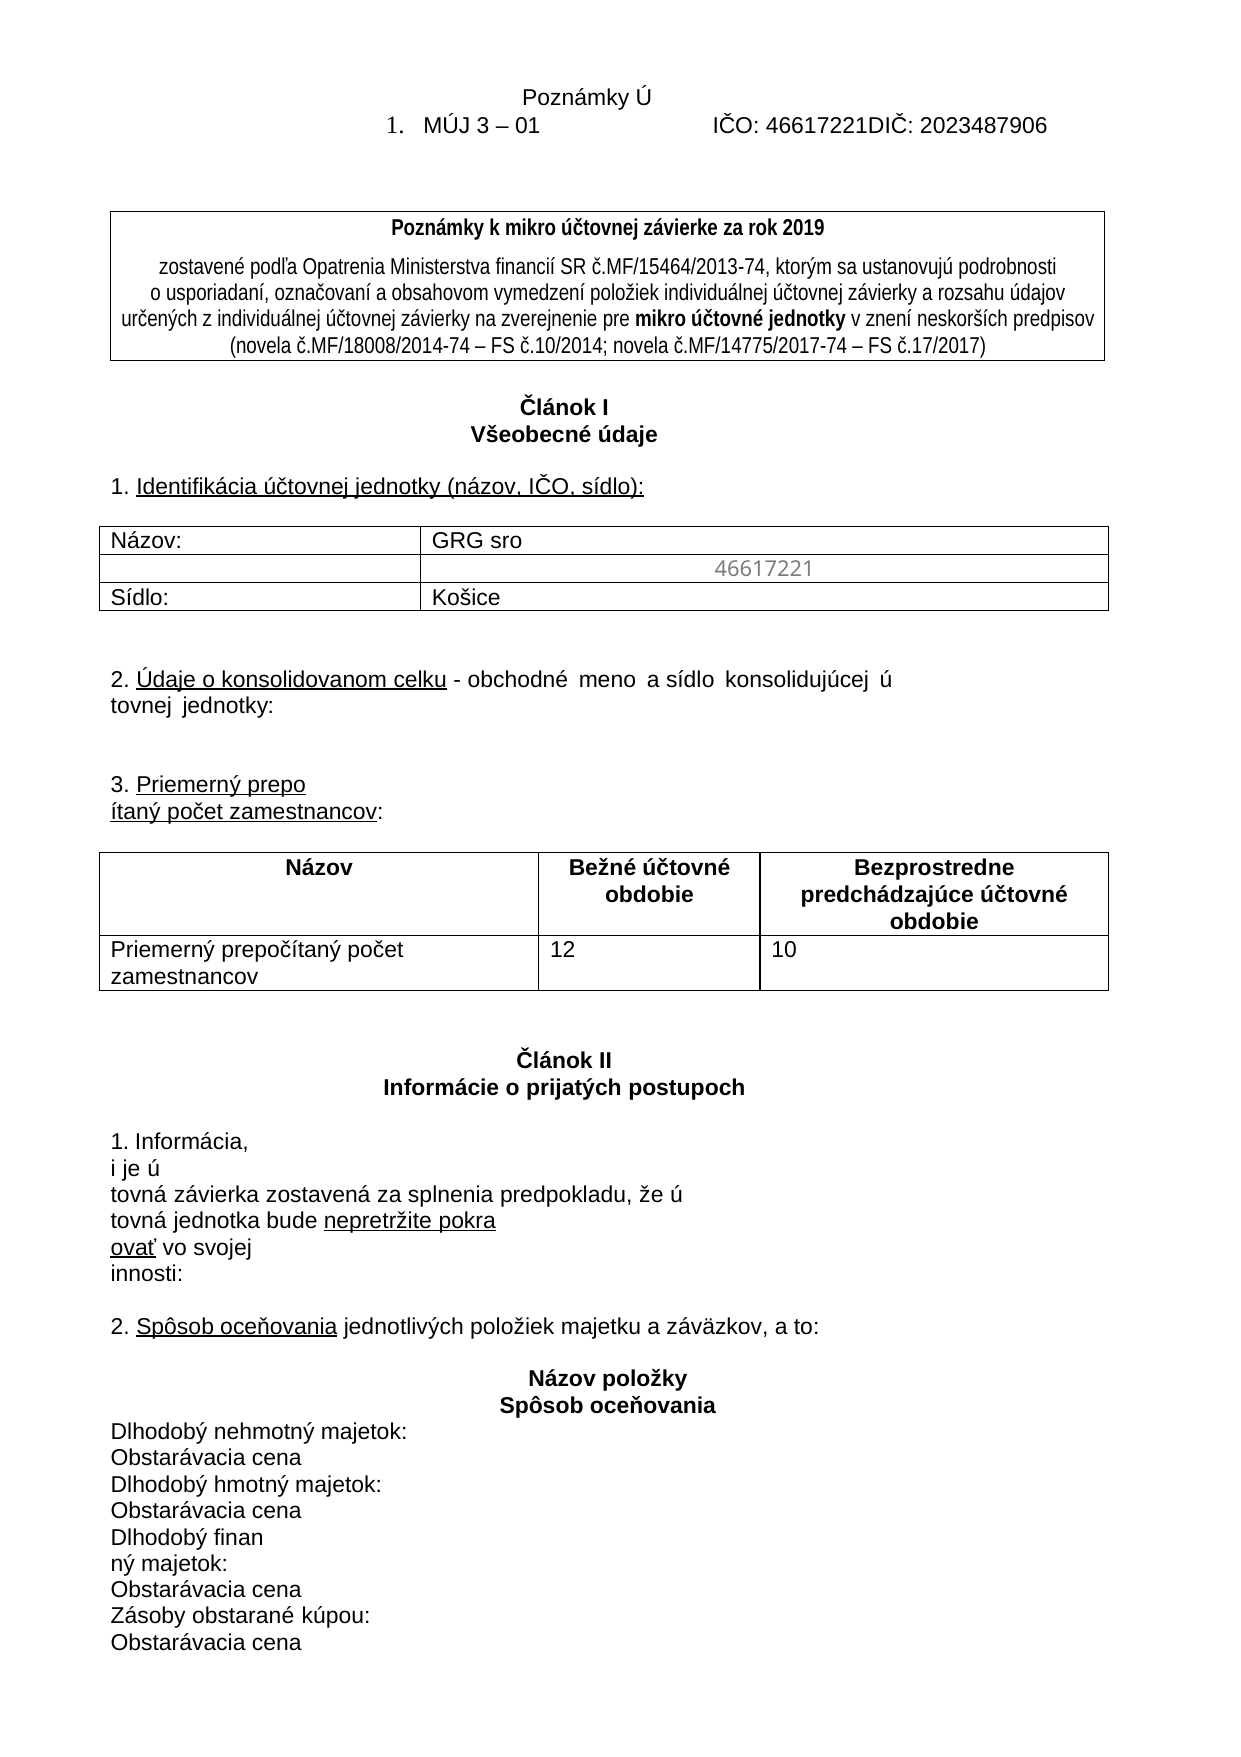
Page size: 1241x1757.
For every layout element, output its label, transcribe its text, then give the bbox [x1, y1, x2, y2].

table_header Názov: [100, 527, 420, 554]
subtitle Článok II [110, 1047, 1017, 1073]
table_cell [100, 555, 420, 582]
table_cell 12 [539, 936, 759, 990]
text Spôsob oceňovania [110, 1392, 1105, 1418]
table_cell Košice [421, 583, 1108, 610]
text Zásoby obstarané kúpou: [110, 1602, 1105, 1629]
table_cell Sídlo: [100, 583, 420, 610]
text tovnej jednotky: [110, 692, 1105, 718]
text Obstarávacia cena [110, 1629, 1105, 1655]
table_header Bezprostredne predchádzajúce účtovné obdobie [761, 853, 1108, 934]
text 3. Priemerný prepo [110, 771, 1105, 798]
text 1. Informácia, [110, 1128, 1105, 1154]
table_header GRG sro [421, 527, 1108, 554]
text Názov položky [110, 1365, 1105, 1392]
text Obstarávacia cena [110, 1444, 1105, 1471]
text Informácie o prijatých postupoch [110, 1073, 1018, 1100]
text tovná jednotka bude nepretržite pokra [110, 1207, 1105, 1233]
table_cell 10 [761, 936, 1108, 990]
text ný majetok: [110, 1550, 1105, 1576]
text Obstarávacia cena [110, 1497, 1105, 1523]
text innosti: [110, 1260, 1105, 1286]
subtitle Článok I [110, 394, 1018, 421]
text Všeobecné údaje [110, 421, 1017, 447]
text (novela č.MF/18008/2014-74 – FS č.10/2014; novela č.MF/14775/2017-74 – FS č.17/2017) [111, 329, 1104, 360]
text 2. Spôsob oceňovania jednotlivých položiek majetku a záväzkov, a to: [110, 1313, 1105, 1339]
text tovná závierka zostavená za splnenia predpokladu, že ú [110, 1181, 1105, 1207]
text ítaný počet zamestnancov: [110, 798, 1105, 825]
table_header Bežné účtovné obdobie [539, 853, 759, 934]
text zostavené podľa Opatrenia Ministerstva financií SR č.MF/15464/2013-74, ktorým sa ustanovujú podrobnosti o usporiadaní, označovaní a obsahovom vymedzení položiek individuálnej účtovnej závierky a rozsahu údajov určených z individuálnej účtovnej závierky na zverejnenie pre mikro účtovné jednotky v znení neskorších predpisov [111, 249, 1104, 329]
text Dlhodobý hmotný majetok: [110, 1471, 1105, 1497]
text Dlhodobý nehmotný majetok: [110, 1418, 1105, 1444]
table_header Názov [100, 853, 538, 934]
table_cell Priemerný prepočítaný počet zamestnancov [100, 936, 538, 990]
text Dlhodobý finan [110, 1523, 1105, 1550]
text ovať vo svojej [110, 1233, 1105, 1260]
text Poznámky k mikro účtovnej závierke za rok 2019 [111, 212, 1104, 240]
text 2. Údaje o konsolidovanom celku - obchodné meno a sídlo konsolidujúcej ú [110, 666, 1105, 692]
text Obstarávacia cena [110, 1576, 1105, 1602]
text i je ú [110, 1154, 1105, 1181]
text 1. Identifikácia účtovnej jednotky (názov, IČO, sídlo): [110, 473, 1105, 499]
table_cell 46617221 [421, 555, 1108, 582]
